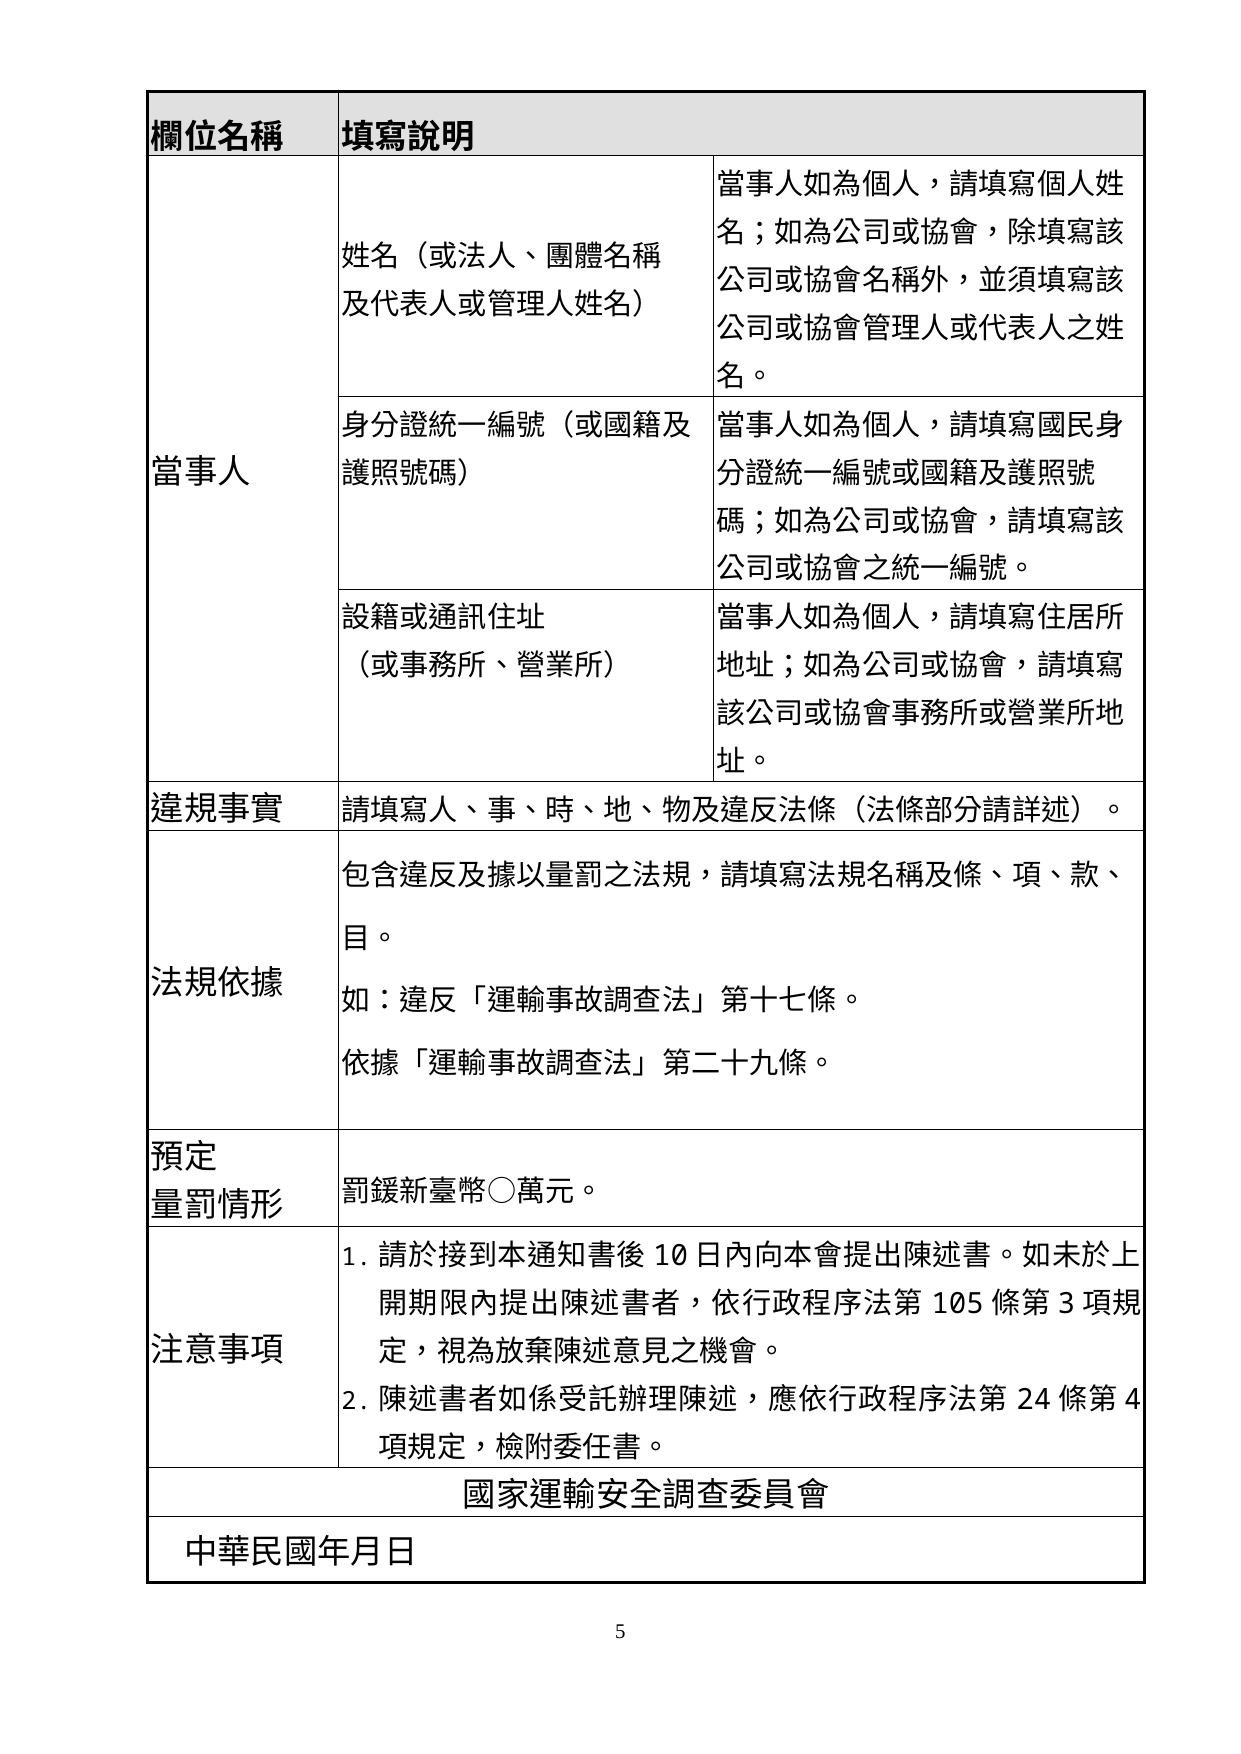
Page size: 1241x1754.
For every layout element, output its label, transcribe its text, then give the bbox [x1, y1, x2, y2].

table_cell 中華民國年月日 [149, 1517, 1143, 1581]
table_cell 違規事實 [149, 782, 338, 830]
table_cell 國家運輸安全調查委員會 [149, 1468, 1143, 1516]
table_cell 設籍或通訊住址 （或事務所、營業所） [339, 590, 713, 781]
table_cell 罰鍰新臺幣○萬元。 [339, 1130, 1143, 1226]
table_cell 姓名（或法人、團體名稱 及代表人或管理人姓名） [339, 156, 713, 396]
table_cell 請填寫人、事、時、地、物及違反法條（法條部分請詳述）。 [339, 782, 1143, 830]
table_cell 當事人如為個人，請填寫個人姓名；如為公司或協會，除填寫該公司或協會名稱外，並須填寫該公司或協會管理人或代表人之姓名。 [714, 156, 1143, 396]
table_cell 預定 量罰情形 [149, 1130, 338, 1226]
table_cell 法規依據 [149, 831, 338, 1129]
table_cell 身分證統一編號（或國籍及護照號碼） [339, 397, 713, 588]
table_header 欄位名稱 [149, 93, 338, 155]
table_cell 當事人如為個人，請填寫住居所地址；如為公司或協會，請填寫該公司或協會事務所或營業所地址。 [714, 590, 1143, 781]
table_cell 當事人 [149, 156, 338, 781]
table_cell 注意事項 [149, 1227, 338, 1467]
table_cell 包含違反及據以量罰之法規，請填寫法規名稱及條、項、款、目。 如：違反「運輸事故調查法」第十七條。 依據「運輸事故調查法」第二十九條。 [339, 831, 1143, 1129]
table_header 填寫說明 [339, 93, 1143, 155]
table_cell 當事人如為個人，請填寫國民身分證統一編號或國籍及護照號碼；如為公司或協會，請填寫該公司或協會之統一編號。 [714, 397, 1143, 588]
table_cell 請於接到本通知書後10日內向本會提出陳述書。如未於上開期限內提出陳述書者，依行政程序法第105條第3項規定，視為放棄陳述意見之機會。 陳述書者如係受託辦理陳述，應依行政程序法第24條第4項規定，檢附委任書。 [339, 1227, 1143, 1467]
